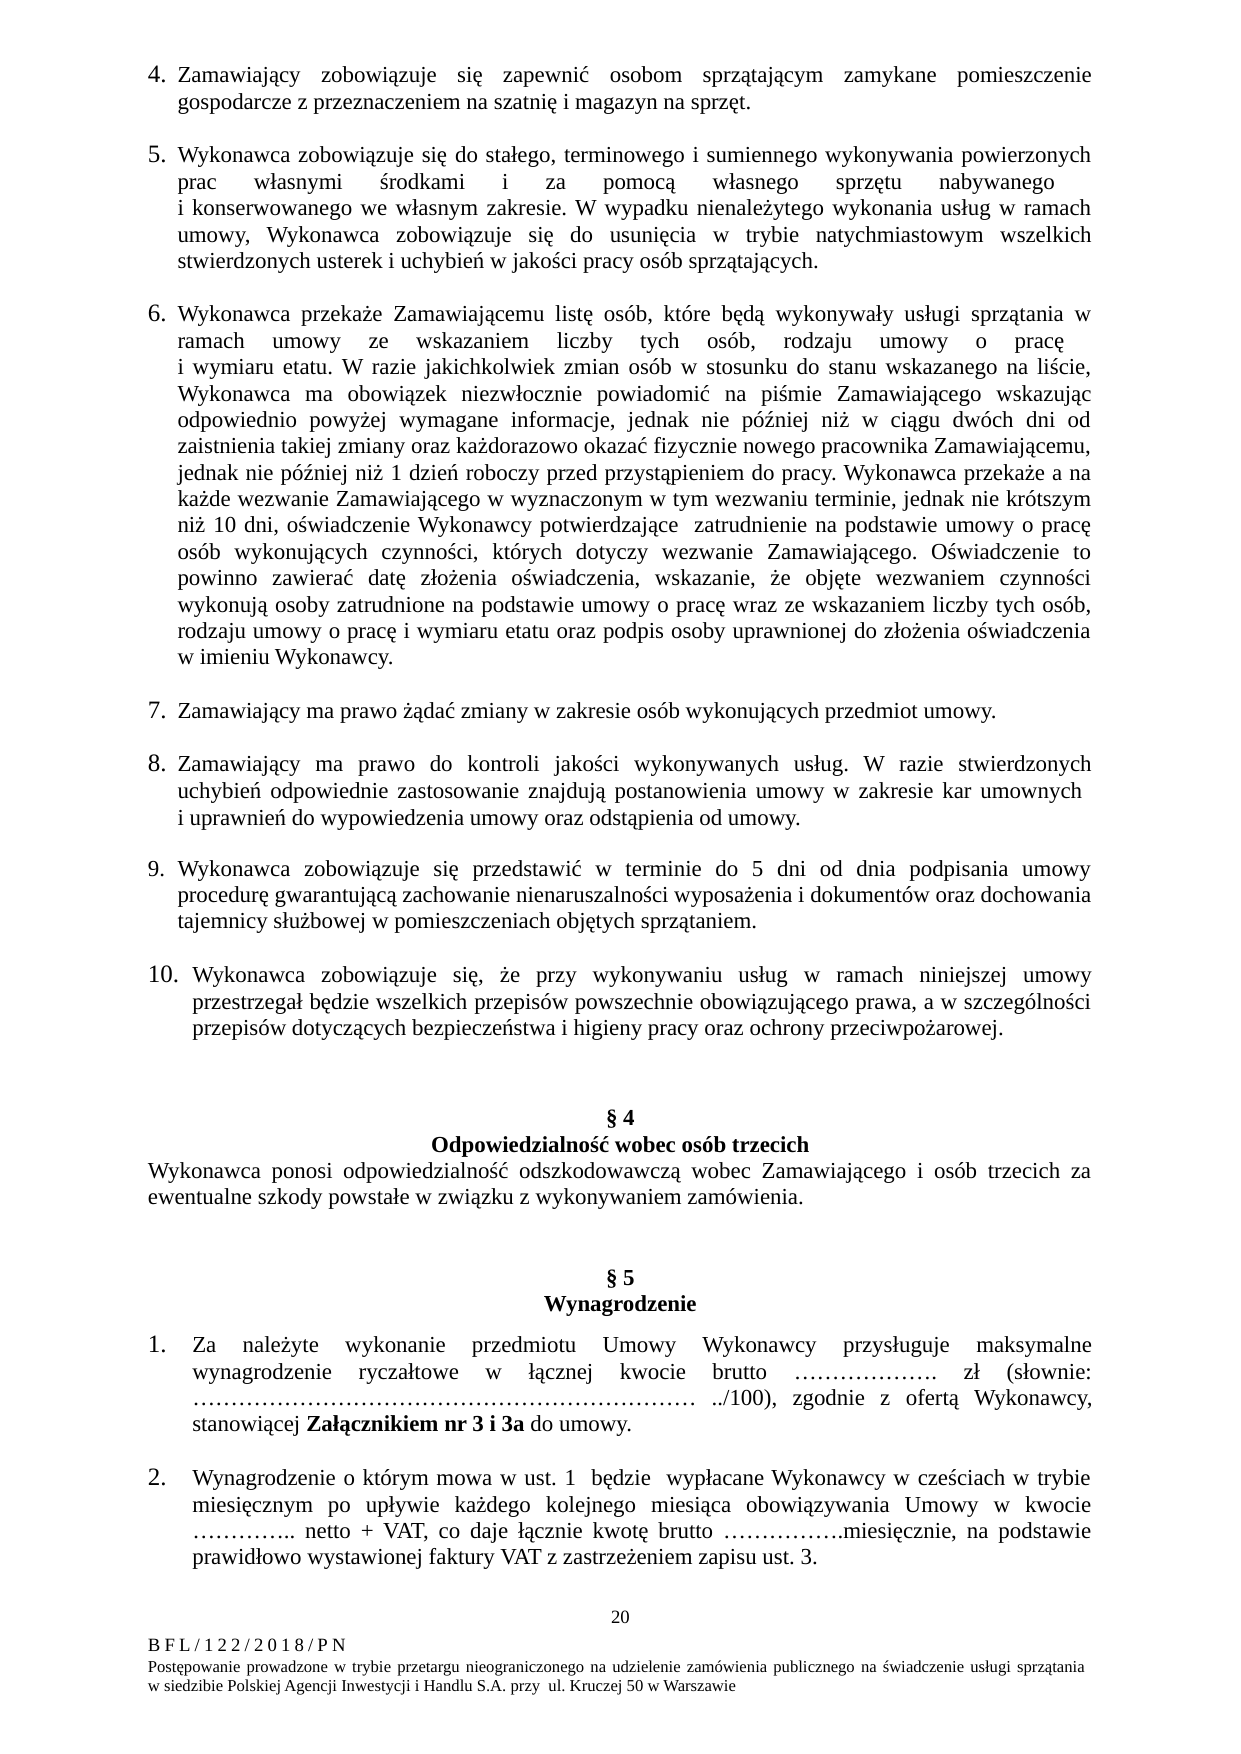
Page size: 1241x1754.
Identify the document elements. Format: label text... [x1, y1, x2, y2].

list Zamawiający ma prawo do kontroli jakości wykonywanych usług. W razie stwierdzonych uchybień odpowiednie zastosowanie znajdują postanowienia umowy w zakresie kar umownych i uprawnień do wypowiedzenia umowy oraz odstąpienia od umowy. [148, 748, 1093, 830]
list Za należyte wykonanie przedmiotu Umowy Wykonawcy przysługuje maksymalne wynagrodzenie ryczałtowe w łącznej kwocie brutto ………………. zł (słownie: ………………………………………………………… ../100), zgodnie z ofertą Wykonawcy, stanowiącej Załącznikiem nr 3 i 3a do umowy. [148, 1329, 1093, 1437]
list Wykonawca przekaże Zamawiającemu listę osób, które będą wykonywały usługi sprzątania w ramach umowy ze wskazaniem liczby tych osób, rodzaju umowy o pracę i wymiaru etatu. W razie jakichkolwiek zmian osób w stosunku do stanu wskazanego na liście, Wykonawca ma obowiązek niezwłocznie powiadomić na piśmie Zamawiającego wskazując odpowiednio powyżej wymagane informacje, jednak nie później niż w ciągu dwóch dni od zaistnienia takiej zmiany oraz każdorazowo okazać fizycznie nowego pracownika Zamawiającemu, jednak nie później niż 1 dzień roboczy przed przystąpieniem do pracy. Wykonawca przekaże a na każde wezwanie Zamawiającego w wyznaczonym w tym wezwaniu terminie, jednak nie krótszym niż 10 dni, oświadczenie Wykonawcy potwierdzające zatrudnienie na podstawie umowy o pracę osób wykonujących czynności, których dotyczy wezwanie Zamawiającego. Oświadczenie to powinno zawierać datę złożenia oświadczenia, wskazanie, że objęte wezwaniem czynności wykonują osoby zatrudnione na podstawie umowy o pracę wraz ze wskazaniem liczby tych osób, rodzaju umowy o pracę i wymiaru etatu oraz podpis osoby uprawnionej do złożenia oświadczenia w imieniu Wykonawcy. [148, 298, 1093, 670]
text § 4 [148, 1104, 1093, 1131]
text Odpowiedzialność wobec osób trzecich [148, 1131, 1093, 1157]
list Zamawiający ma prawo żądać zmiany w zakresie osób wykonujących przedmiot umowy. [148, 695, 1093, 723]
text § 5 [148, 1264, 1093, 1290]
list Wykonawca zobowiązuje się do stałego, terminowego i sumiennego wykonywania powierzonych prac własnymi środkami i za pomocą własnego sprzętu nabywanego i konserwowanego we własnym zakresie. W wypadku nienależytego wykonania usług w ramach umowy, Wykonawca zobowiązuje się do usunięcia w trybie natychmiastowym wszelkich stwierdzonych usterek i uchybień w jakości pracy osób sprzątających. [148, 139, 1093, 273]
list Wynagrodzenie o którym mowa w ust. 1 będzie wypłacane Wykonawcy w cześciach w trybie miesięcznym po upływie każdego kolejnego miesiąca obowiązywania Umowy w kwocie ………….. netto + VAT, co daje łącznie kwotę brutto …………….miesięcznie, na podstawie prawidłowo wystawionej faktury VAT z zastrzeżeniem zapisu ust. 3. [148, 1462, 1093, 1570]
text Wykonawca ponosi odpowiedzialność odszkodowawczą wobec Zamawiającego i osób trzecich za ewentualne szkody powstałe w związku z wykonywaniem zamówienia. [148, 1157, 1093, 1210]
text Wynagrodzenie [148, 1290, 1093, 1317]
list Wykonawca zobowiązuje się, że przy wykonywaniu usług w ramach niniejszej umowy przestrzegał będzie wszelkich przepisów powszechnie obowiązującego prawa, a w szczególności przepisów dotyczących bezpieczeństwa i higieny pracy oraz ochrony przeciwpożarowej. [148, 959, 1093, 1040]
list Zamawiający zobowiązuje się zapewnić osobom sprzątającym zamykane pomieszczenie gospodarcze z przeznaczeniem na szatnię i magazyn na sprzęt. [148, 59, 1093, 114]
list Wykonawca zobowiązuje się przedstawić w terminie do 5 dni od dnia podpisania umowy procedurę gwarantującą zachowanie nienaruszalności wyposażenia i dokumentów oraz dochowania tajemnicy służbowej w pomieszczeniach objętych sprzątaniem. [148, 855, 1093, 934]
